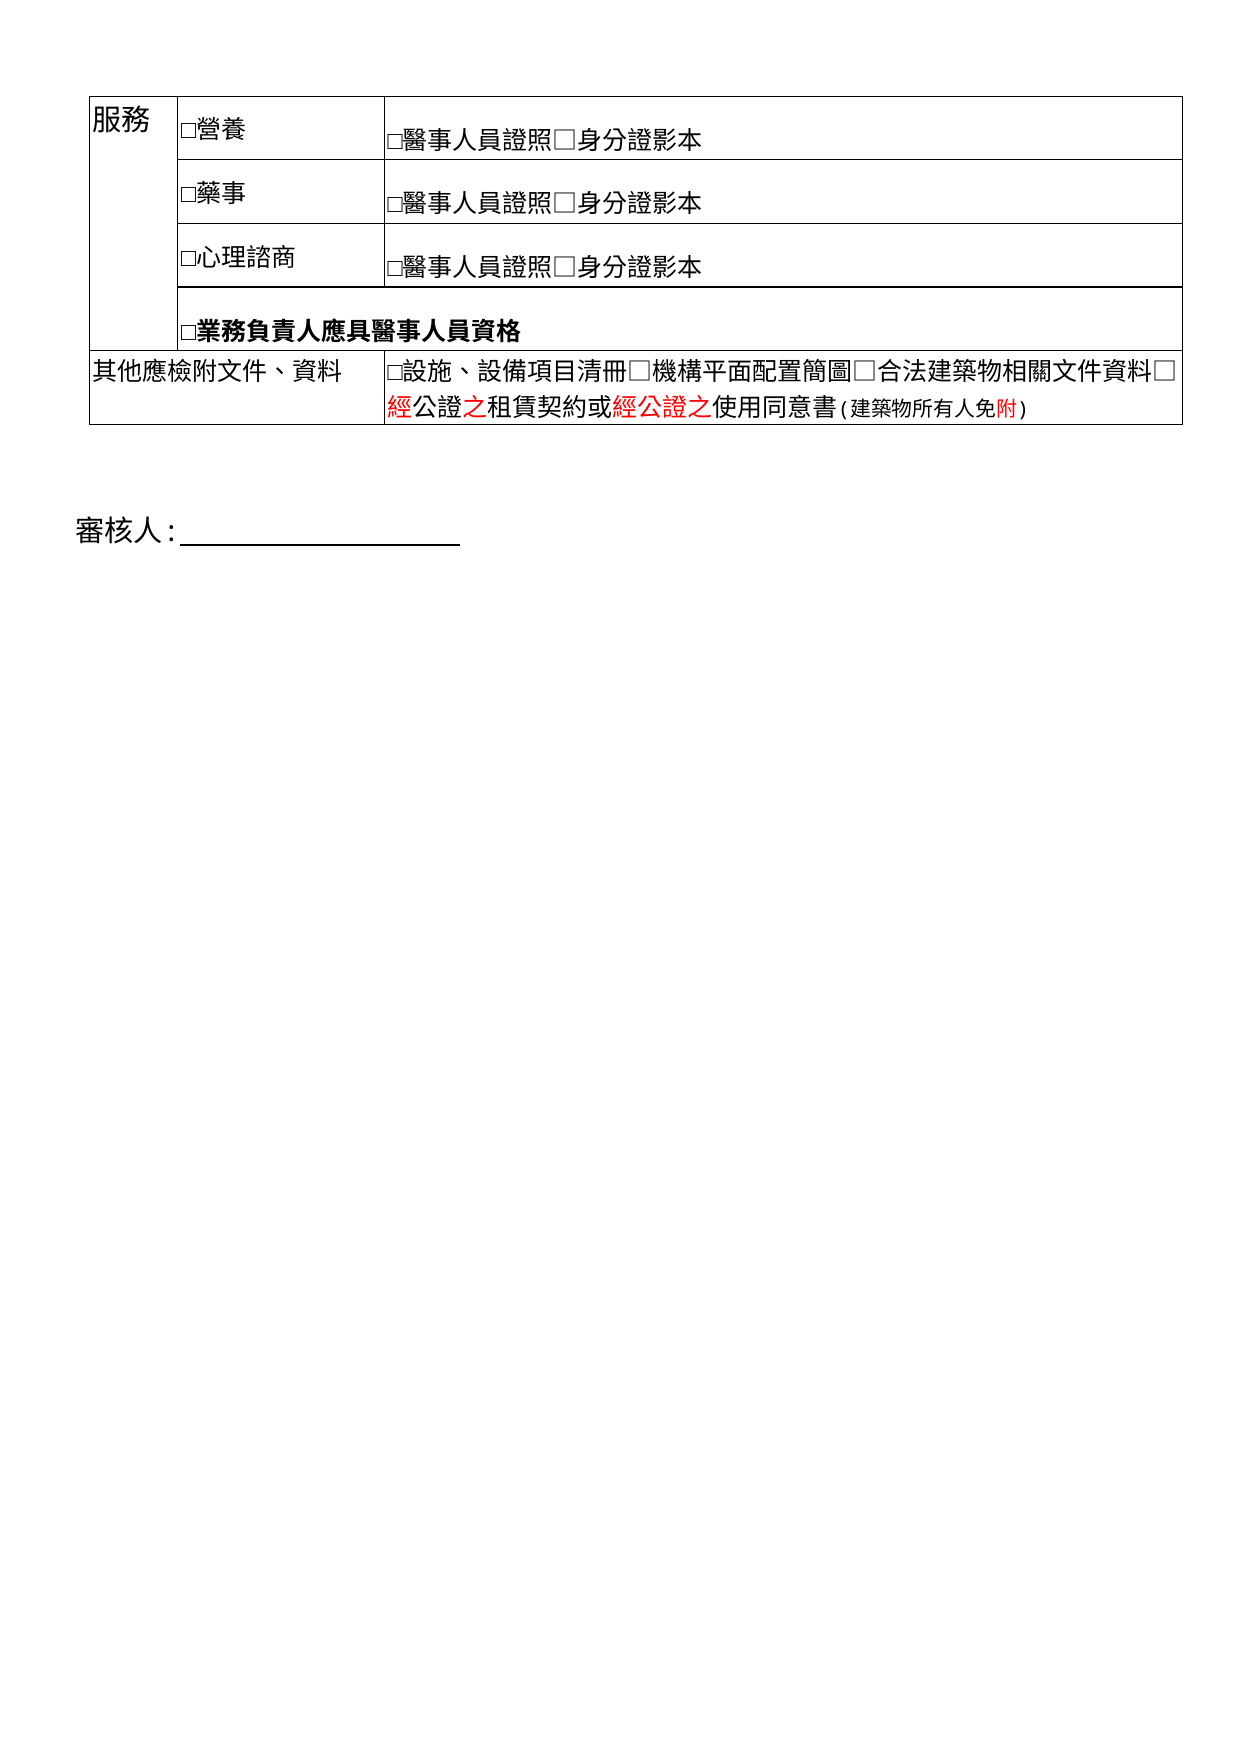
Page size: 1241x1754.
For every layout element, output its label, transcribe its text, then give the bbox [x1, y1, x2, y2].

table_cell □心理諮商 [178, 224, 384, 286]
table_cell □營養 [178, 97, 384, 159]
table_cell 其他應檢附文件、資料 [90, 351, 384, 423]
table_cell □藥事 [178, 160, 384, 223]
table_cell □醫事人員證照□身分證影本 [385, 224, 1182, 286]
table_cell 服務 [90, 97, 177, 350]
text 審核人: [75, 487, 1165, 549]
table_cell □醫事人員證照□身分證影本 [385, 160, 1182, 223]
table_cell □醫事人員證照□身分證影本 [385, 97, 1182, 159]
table_cell □業務負責人應具醫事人員資格 [178, 288, 1182, 350]
table_cell □設施、設備項目清冊□機構平面配置簡圖□合法建築物相關文件資料□經公證之租賃契約或經公證之使用同意書(建築物所有人免附) [385, 351, 1182, 423]
